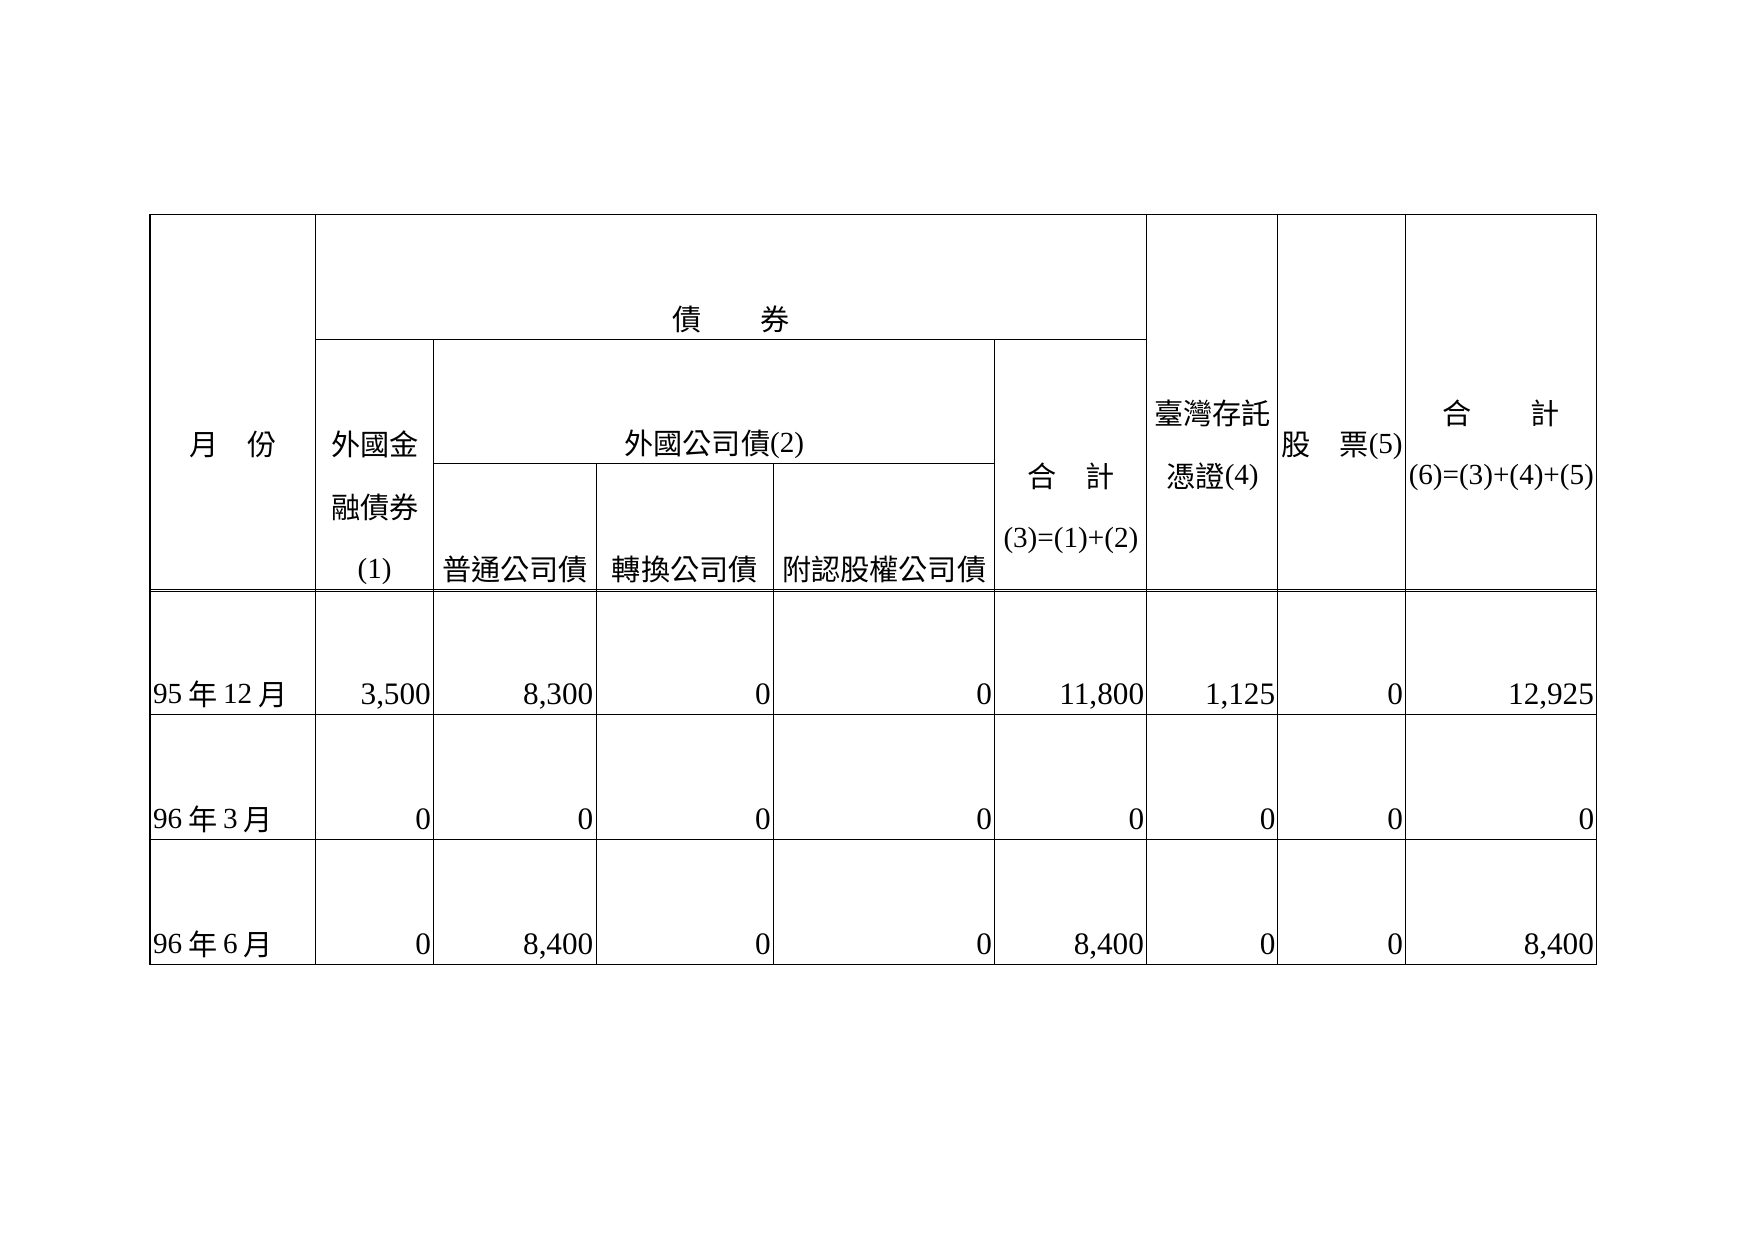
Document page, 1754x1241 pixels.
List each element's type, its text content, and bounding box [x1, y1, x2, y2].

table_cell 0 [1278, 592, 1405, 714]
table_header 股 票(5) [1278, 215, 1405, 589]
table_cell 0 [1278, 840, 1405, 964]
table_cell 1,125 [1147, 592, 1277, 714]
table_header 合 計(6)=(3)+(4)+(5) [1406, 215, 1596, 589]
table_cell 0 [1406, 715, 1596, 839]
table_cell 11,800 [995, 592, 1146, 714]
table_cell 95年12月 [151, 592, 315, 714]
table_cell 96年3月 [151, 715, 315, 839]
table_cell 0 [597, 715, 773, 839]
table_cell 0 [316, 715, 433, 839]
table_cell 0 [597, 840, 773, 964]
table_cell 0 [316, 840, 433, 964]
table_cell 0 [434, 715, 596, 839]
table_cell 轉換公司債 [597, 464, 773, 589]
table_cell 0 [1147, 840, 1277, 964]
table_cell 0 [1147, 715, 1277, 839]
table_cell 合 計 (3)=(1)+(2) [995, 340, 1146, 589]
table_cell 8,300 [434, 592, 596, 714]
table_cell 0 [774, 715, 994, 839]
table_cell 8,400 [995, 840, 1146, 964]
table_cell 8,400 [1406, 840, 1596, 964]
table_header 債 券 [316, 215, 1146, 339]
table_cell 12,925 [1406, 592, 1596, 714]
table_cell 外國公司債(2) [434, 340, 994, 463]
table_cell 0 [774, 592, 994, 714]
table_cell 3,500 [316, 592, 433, 714]
table_cell 0 [597, 592, 773, 714]
table_cell 0 [774, 840, 994, 964]
table_cell 8,400 [434, 840, 596, 964]
table_cell 普通公司債 [434, 464, 596, 589]
table_cell 0 [995, 715, 1146, 839]
table_cell 外國金融債券(1) [316, 340, 433, 589]
table_cell 附認股權公司債 [774, 464, 994, 589]
table_header 臺灣存託憑證(4) [1147, 215, 1277, 589]
table_cell 96年6月 [151, 840, 315, 964]
table_cell 0 [1278, 715, 1405, 839]
table_header 月 份 [151, 215, 315, 589]
